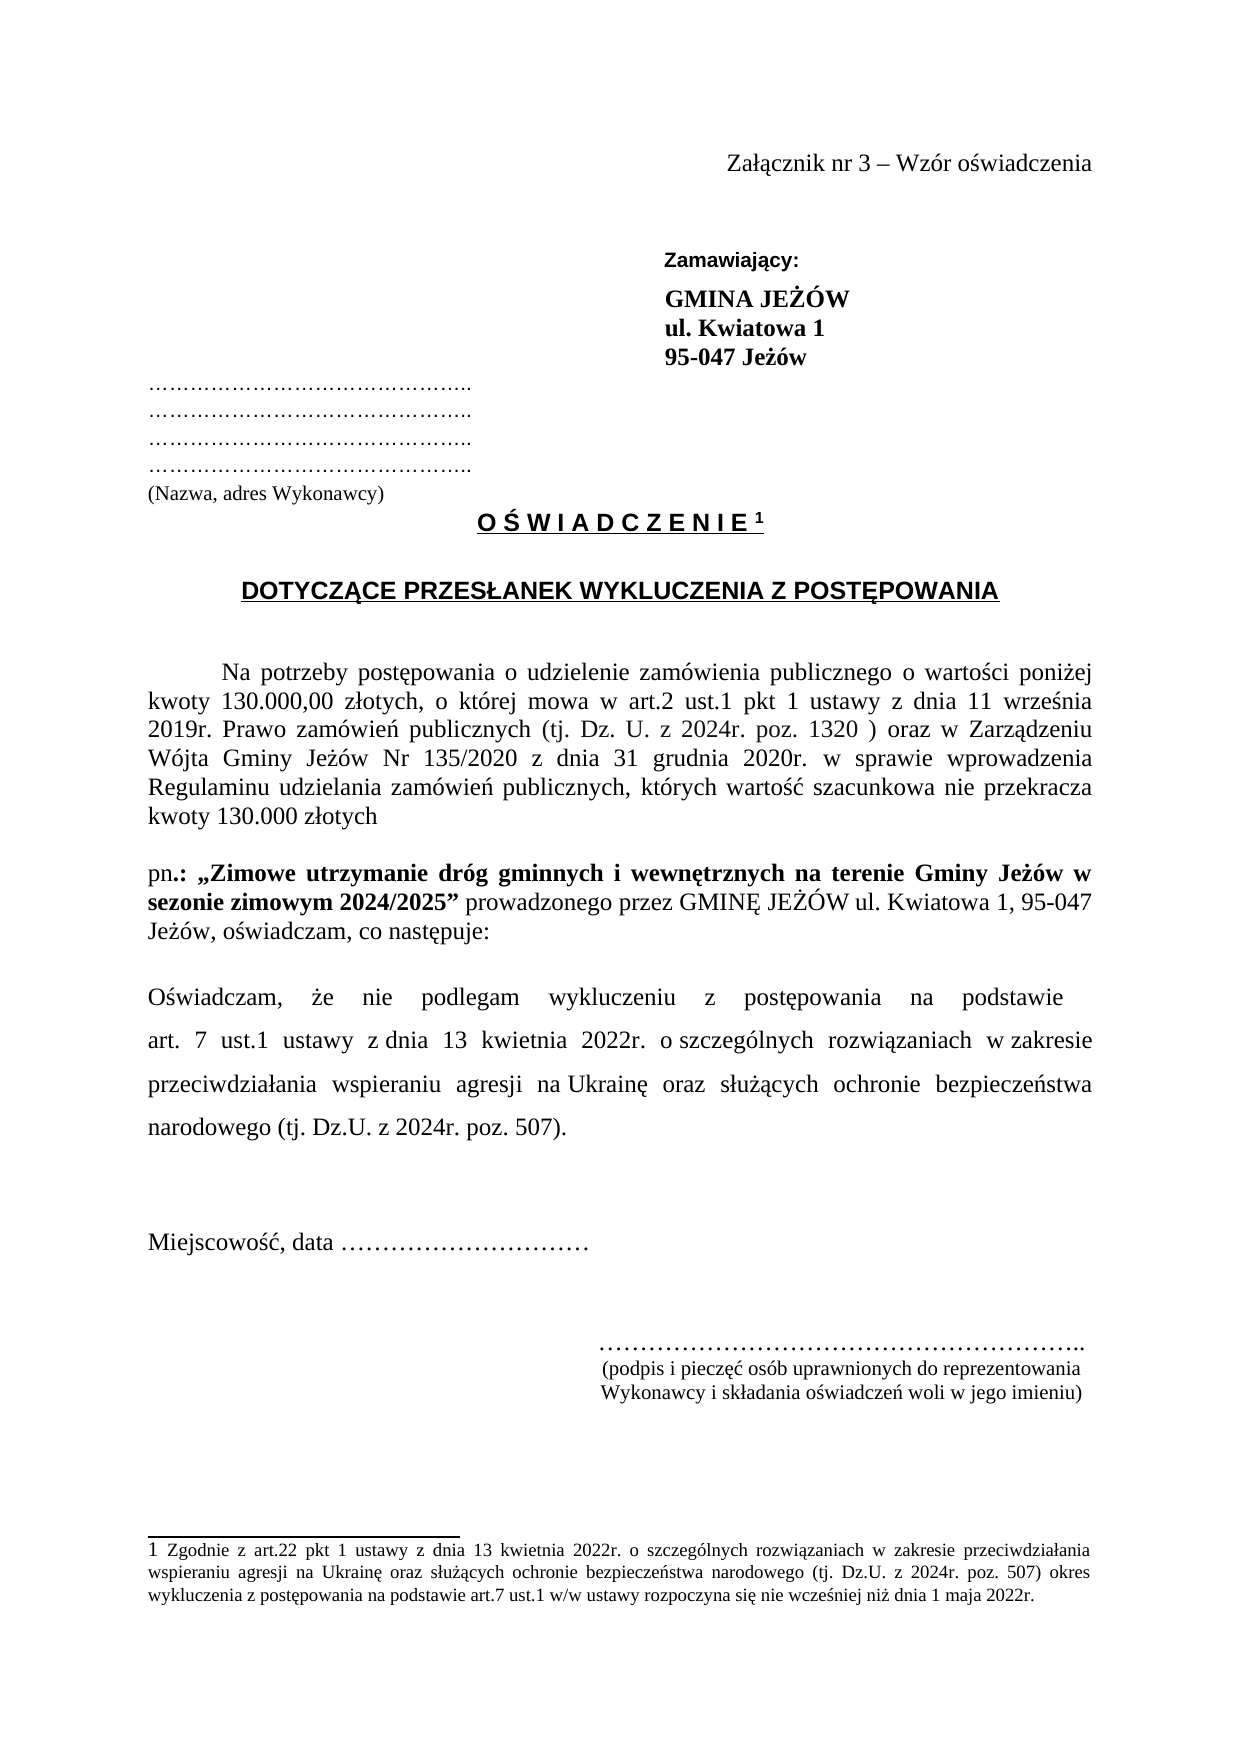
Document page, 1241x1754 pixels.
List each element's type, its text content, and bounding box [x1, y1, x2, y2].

text Oświadczam, że nie podlegam wykluczeniu z postępowania na podstawie art. 7 ust.1 ustawy z dnia 13 kwietnia 2022r. o szczególnych rozwiązaniach w zakresie przeciwdziałania wspieraniu agresji na Ukrainę oraz służących ochronie bezpieczeństwa narodowego (tj. Dz.U. z 2024r. poz. 507). [148, 982, 1093, 1141]
text O Ś W I A D C Z E N I E [148, 508, 1093, 537]
text Wykonawcy i składania oświadczeń woli w jego imieniu) [590, 1380, 1093, 1404]
text Miejscowość, data ………………………… [148, 1227, 1093, 1256]
text ul. Kwiatowa 1 [591, 313, 1093, 342]
text ……………………………………….. [148, 453, 472, 477]
text Załącznik nr 3 – Wzór oświadczenia [664, 148, 1093, 176]
text Zgodnie z art.22 pkt 1 ustawy z dnia 13 kwietnia 2022r. o szczególnych rozwiązaniach w zakresie przeciwdziałania wspieraniu agresji na Ukrainę oraz służących ochronie bezpieczeństwa narodowego (tj. Dz.U. z 2024r. poz. 507) okres wykluczenia z postępowania na podstawie art.7 ust.1 w/w ustawy rozpoczyna się nie wcześniej niż dnia 1 maja 2022r. [148, 1537, 1093, 1606]
text Zamawiający: [590, 248, 1093, 272]
text Na potrzeby postępowania o udzielenie zamówienia publicznego o wartości poniżej kwoty 130.000,00 złotych, o której mowa w art.2 ust.1 pkt 1 ustawy z dnia 11 września 2019r. Prawo zamówień publicznych (tj. Dz. U. z 2024r. poz. 1320 ) oraz w Zarządzeniu Wójta Gminy Jeżów Nr 135/2020 z dnia 31 grudnia 2020r. w sprawie wprowadzenia Regulaminu udzielania zamówień publicznych, których wartość szacunkowa nie przekracza kwoty 130.000 złotych [148, 657, 1093, 829]
text ………………………………………………….. [590, 1327, 1093, 1356]
text ……………………………………….. [148, 425, 472, 449]
text (podpis i pieczęć osób uprawnionych do reprezentowania [590, 1356, 1093, 1380]
text ………………………………………..……………………………………….. [148, 370, 472, 422]
text GMINA JEŻÓW [591, 284, 1093, 313]
text DOTYCZĄCE PRZESŁANEK WYKLUCZENIA Z POSTĘPOWANIA [148, 576, 1093, 605]
text pn.: „Zimowe utrzymanie dróg gminnych i wewnętrznych na terenie Gminy Jeżów w sezonie zimowym 2024/2025” prowadzonego przez GMINĘ JEŻÓW ul. Kwiatowa 1, 95-047 Jeżów, oświadczam, co następuje: [148, 858, 1093, 944]
text (Nazwa, adres Wykonawcy) [148, 480, 472, 504]
text 95-047 Jeżów [591, 342, 1093, 370]
